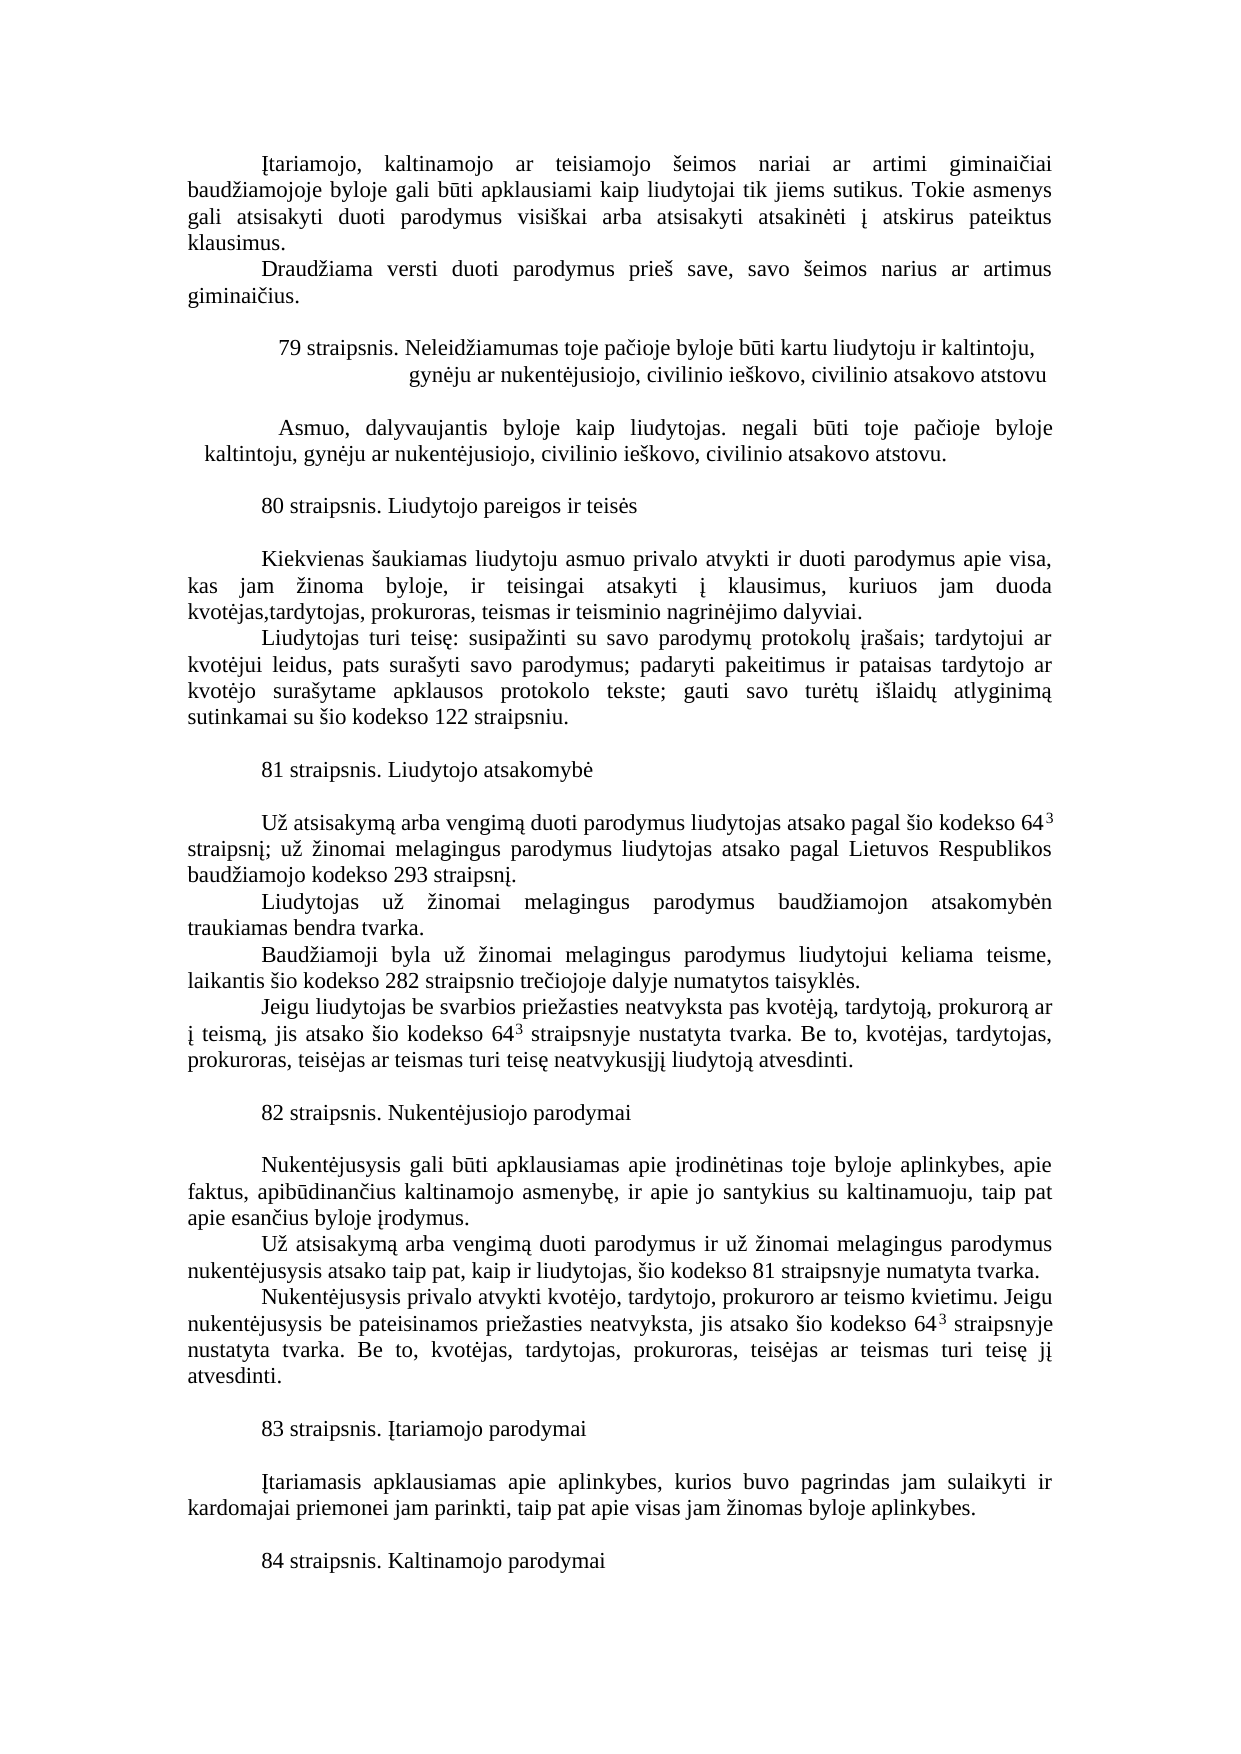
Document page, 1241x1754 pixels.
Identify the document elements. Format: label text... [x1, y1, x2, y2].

text 81 straipsnis. Liudytojo atsakomybė [187, 756, 1053, 782]
text Liudytojas už žinomai melagingus parodymus baudžiamojon atsakomybėn traukiamas bendra tvarka. [187, 888, 1053, 941]
text Nukentėjusysis gali būti apklausiamas apie įrodinėtinas toje byloje aplinkybes, apie faktus, apibūdinančius kaltinamojo asmenybę, ir apie jo santykius su kaltinamuoju, taip pat apie esančius byloje įrodymus. [187, 1151, 1053, 1231]
text 84 straipsnis. Kaltinamojo parodymai [187, 1547, 1053, 1573]
text 82 straipsnis. Nukentėjusiojo parodymai [187, 1099, 1053, 1125]
text 83 straipsnis. Įtariamojo parodymai [187, 1415, 1053, 1441]
text Įtariamojo, kaltinamojo ar teisiamojo šeimos nariai ar artimi giminaičiai baudžiamojoje byloje gali būti apklausiami kaip liudytojai tik jiems sutikus. Tokie asmenys gali atsisakyti duoti parodymus visiškai arba atsisakyti atsakinėti į atskirus pateiktus klausimus. [187, 150, 1053, 255]
text Draudžiama versti duoti parodymus prieš save, savo šeimos narius ar artimus giminaičius. [187, 255, 1053, 308]
text Kiekvienas šaukiamas liudytoju asmuo privalo atvykti ir duoti parodymus apie visa, kas jam žinoma byloje, ir teisingai atsakyti į klausimus, kuriuos jam duoda kvotėjas,tardytojas, prokuroras, teismas ir teisminio nagrinėjimo dalyviai. [187, 545, 1053, 624]
text 80 straipsnis. Liudytojo pareigos ir teisės [187, 493, 1053, 519]
text Įtariamasis apklausiamas apie aplinkybes, kurios buvo pagrindas jam sulaikyti ir kardomajai priemonei jam parinkti, taip pat apie visas jam žinomas byloje aplinkybes. [187, 1468, 1053, 1520]
text Baudžiamoji byla už žinomai melagingus parodymus liudytojui keliama teisme, laikantis šio kodekso 282 straipsnio trečiojoje dalyje numatytos taisyklės. [187, 941, 1053, 993]
text 79 straipsnis. Neleidžiamumas toje pačioje byloje būti kartu liudytoju ir kaltintoju, [278, 334, 1053, 361]
text Asmuo, dalyvaujantis byloje kaip liudytojas. negali būti toje pačioje byloje kaltintoju, gynėju ar nukentėjusiojo, civilinio ieškovo, civilinio atsakovo atstovu. [204, 413, 1053, 466]
text Jeigu liudytojas be svarbios priežasties neatvyksta pas kvotėją, tardytoją, prokurorą ar į teismą, jis atsako šio kodekso 643 straipsnyje nustatyta tvarka. Be to, kvotėjas, tardytojas, prokuroras, teisėjas ar teismas turi teisę neatvykusįjį liudytoją atvesdinti. [187, 993, 1053, 1072]
text Už atsisakymą arba vengimą duoti parodymus ir už žinomai melagingus parodymus nukentėjusysis atsako taip pat, kaip ir liudytojas, šio kodekso 81 straipsnyje numatyta tvarka. [187, 1231, 1053, 1283]
text Liudytojas turi teisę: susipažinti su savo parodymų protokolų įrašais; tardytojui ar kvotėjui leidus, pats surašyti savo parodymus; padaryti pakeitimus ir pataisas tardytojo ar kvotėjo surašytame apklausos protokolo tekste; gauti savo turėtų išlaidų atlyginimą sutinkamai su šio kodekso 122 straipsniu. [187, 624, 1053, 730]
text gynėju ar nukentėjusiojo, civilinio ieškovo, civilinio atsakovo atstovu [337, 361, 1053, 387]
text Nukentėjusysis privalo atvykti kvotėjo, tardytojo, prokuroro ar teismo kvietimu. Jeigu nukentėjusysis be pateisinamos priežasties neatvyksta, jis atsako šio kodekso 643 straipsnyje nustatyta tvarka. Be to, kvotėjas, tardytojas, prokuroras, teisėjas ar teismas turi teisę jį atvesdinti. [187, 1283, 1053, 1389]
text Už atsisakymą arba vengimą duoti parodymus liudytojas atsako pagal šio kodekso 643 straipsnį; už žinomai melagingus parodymus liudytojas atsako pagal Lietuvos Respublikos baudžiamojo kodekso 293 straipsnį. [187, 809, 1053, 888]
